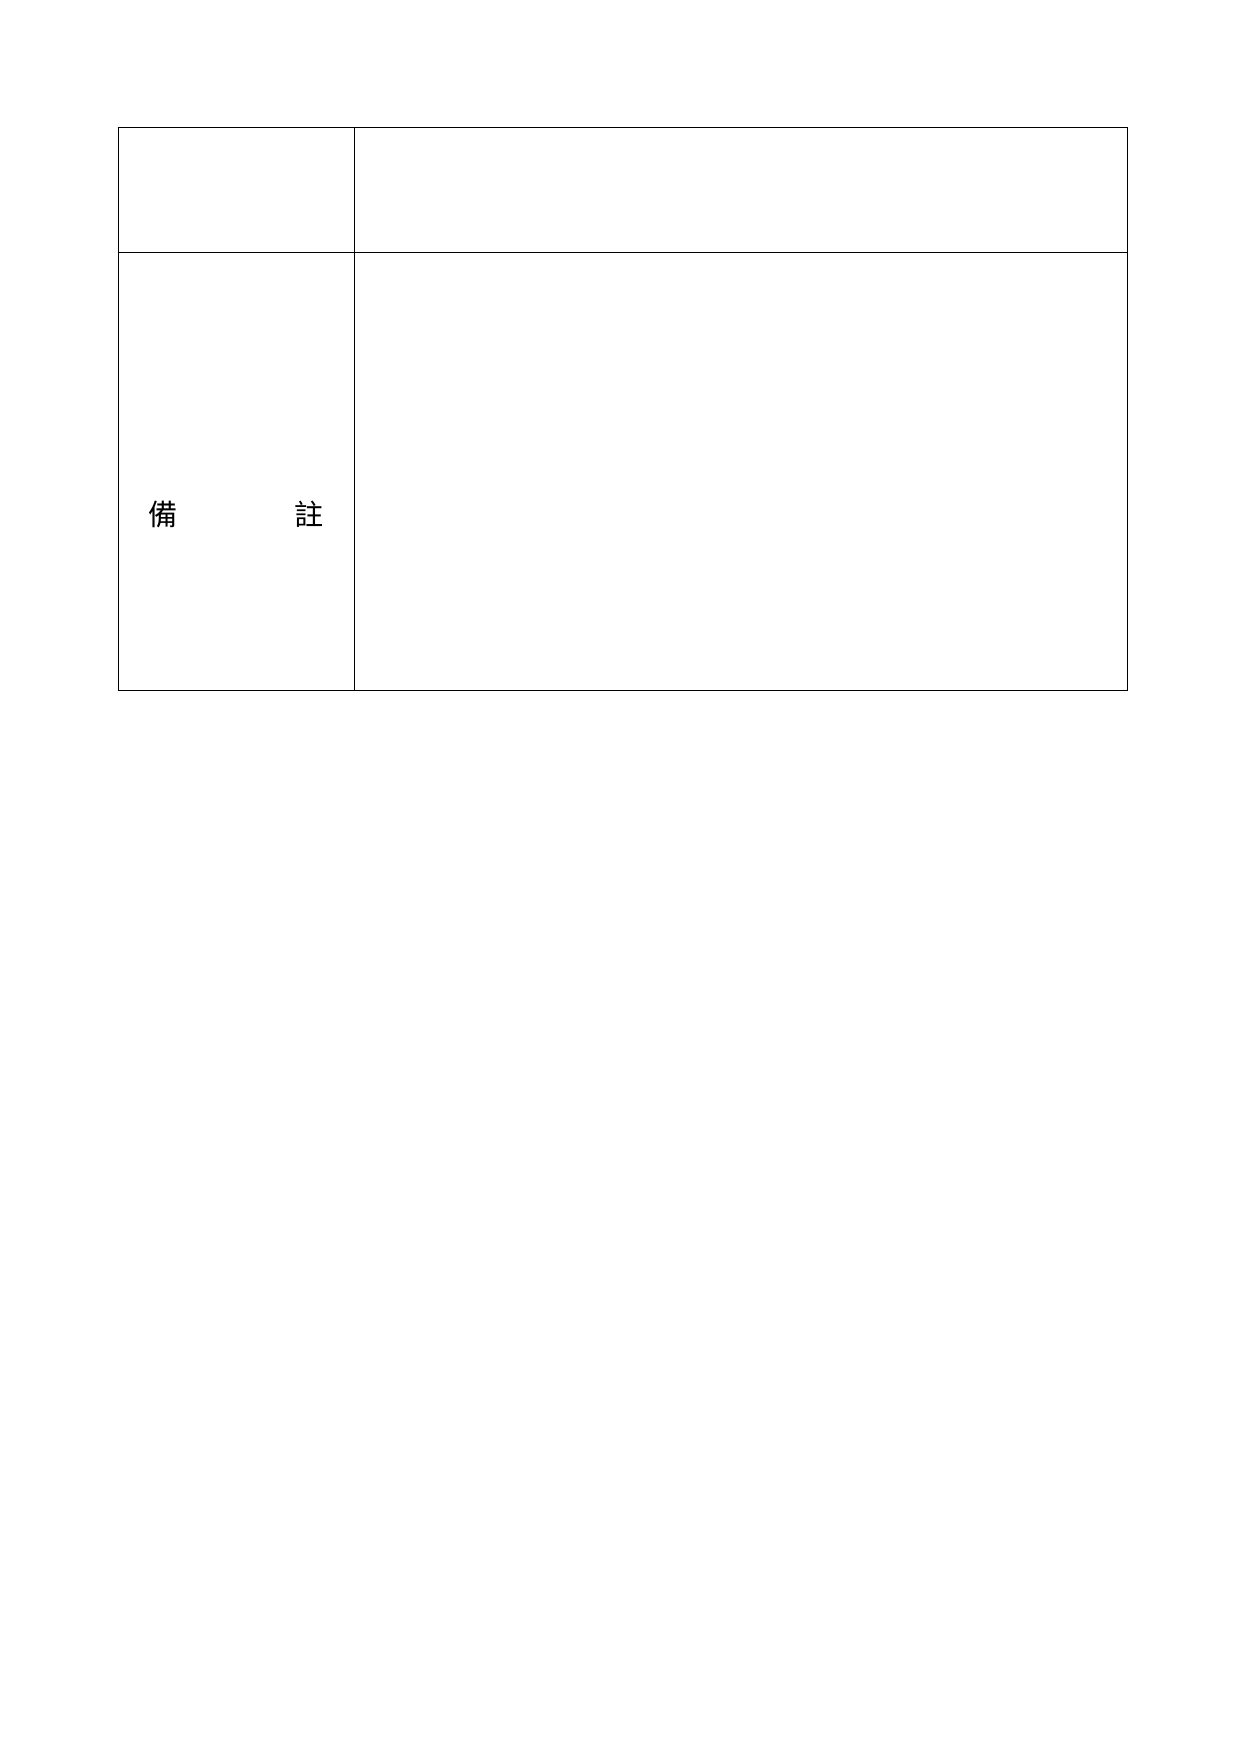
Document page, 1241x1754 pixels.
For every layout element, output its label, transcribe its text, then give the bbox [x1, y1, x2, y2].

table_cell 備 註 [119, 253, 354, 689]
table_cell [355, 253, 1127, 689]
table_cell [355, 128, 1127, 252]
table_cell [119, 128, 354, 252]
